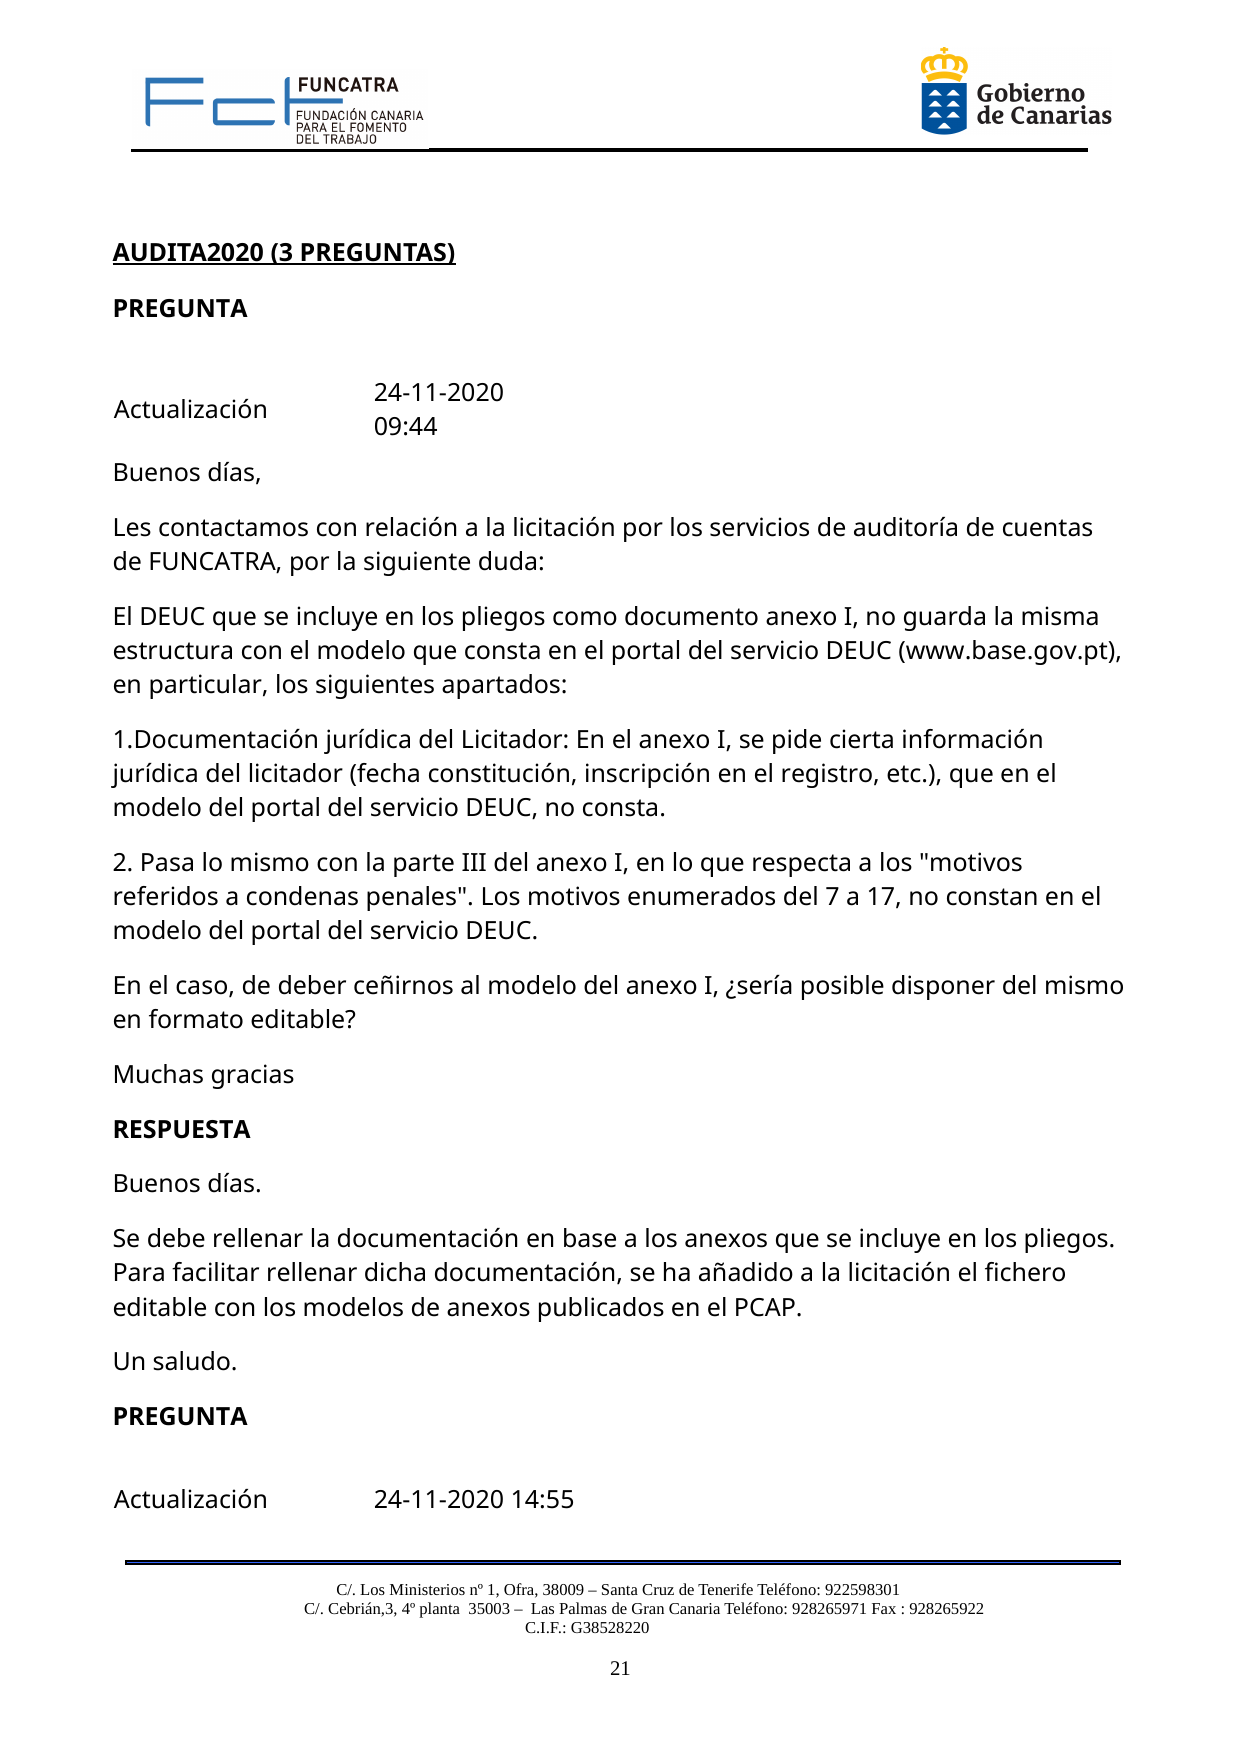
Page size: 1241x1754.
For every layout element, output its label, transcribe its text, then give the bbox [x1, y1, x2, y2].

text PREGUNTA [112, 291, 1128, 325]
text Buenos días. [112, 1166, 1128, 1200]
text Muchas gracias [112, 1056, 1128, 1090]
table_header [372, 336, 574, 373]
text RESPUESTA [112, 1111, 1128, 1145]
text Les contactamos con relación a la licitación por los servicios de auditoría de cuentas de FUNCATRA, por la siguiente duda: [112, 509, 1128, 577]
table_header [372, 1444, 719, 1481]
table_cell Actualización [112, 373, 372, 444]
table_cell 24-11-2020 09:44 [372, 373, 574, 444]
text 1.Documentación jurídica del Licitador: En el anexo I, se pide cierta información jurídica del licitador (fecha constitución, inscripción en el registro, etc.), que en el modelo del portal del servicio DEUC, no consta. [112, 721, 1128, 823]
text 2. Pasa lo mismo con la parte III del anexo I, en lo que respecta a los "motivos referidos a condenas penales". Los motivos enumerados del 7 a 17, no constan en el modelo del portal del servicio DEUC. [112, 844, 1128, 947]
text AUDITA2020 (3 PREGUNTAS) [112, 234, 1128, 268]
text Un saludo. [112, 1344, 1128, 1378]
table_header [112, 1444, 372, 1481]
table_cell 24-11-2020 14:55 [372, 1481, 719, 1518]
table_header [112, 336, 372, 373]
text Se debe rellenar la documentación en base a los anexos que se incluye en los pliegos. Para facilitar rellenar dicha documentación, se ha añadido a la licitación el fichero editable con los modelos de anexos publicados en el PCAP. [112, 1221, 1128, 1323]
text En el caso, de deber ceñirnos al modelo del anexo I, ¿sería posible disponer del mismo en formato editable? [112, 967, 1128, 1036]
table_cell Actualización [112, 1481, 372, 1518]
text El DEUC que se incluye en los pliegos como documento anexo I, no guarda la misma estructura con el modelo que consta en el portal del servicio DEUC (www.base.gov.pt), en particular, los siguientes apartados: [112, 598, 1128, 701]
text Buenos días, [112, 454, 1128, 488]
picture [921, 47, 1112, 135]
picture [132, 69, 428, 148]
text PREGUNTA [112, 1399, 1128, 1433]
